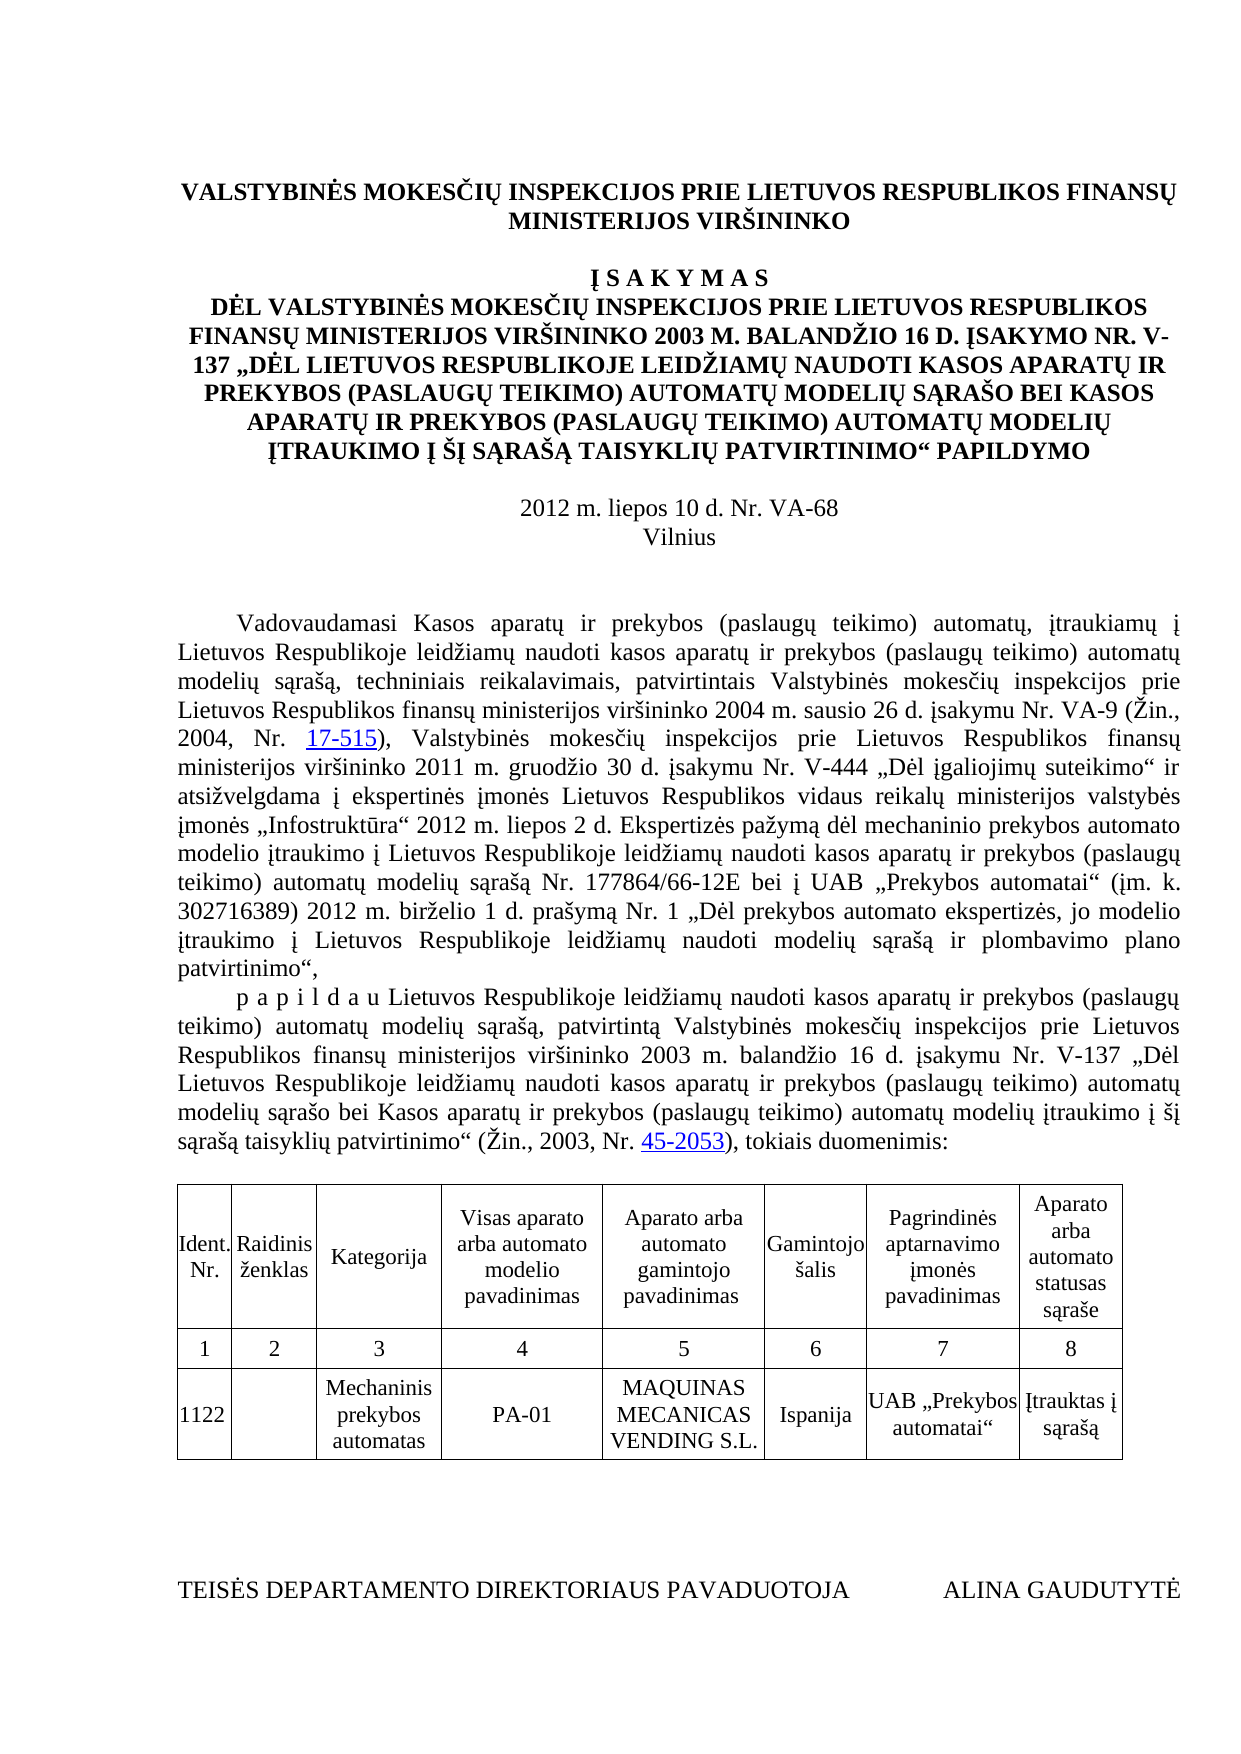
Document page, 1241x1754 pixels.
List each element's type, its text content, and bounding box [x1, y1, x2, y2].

table_cell 3 [317, 1329, 441, 1367]
table_cell 5 [603, 1329, 764, 1367]
table_cell MAQUINAS MECANICAS VENDING S.L. [603, 1369, 764, 1459]
table_cell Ispanija [765, 1369, 866, 1459]
table_header Aparato arba automato gamintojo pavadinimas [603, 1185, 764, 1328]
table_header Visas aparato arba automato modelio pavadinimas [442, 1185, 602, 1328]
table_cell [232, 1369, 316, 1459]
table_header Aparato arba automato statusas sąraše [1020, 1185, 1122, 1328]
table_cell 4 [442, 1329, 602, 1367]
table_cell Mechaninis prekybos automatas [317, 1369, 441, 1459]
text Vadovaudamasi Kasos aparatų ir prekybos (paslaugų teikimo) automatų, įtraukiamų į Lietuvos Respublikoje leidžiamų naudoti kasos aparatų ir prekybos (paslaugų teikimo) automatų modelių sąrašą, techniniais reikalavimais, patvirtintais Valstybinės mokesčių inspekcijos prie Lietuvos Respublikos finansų ministerijos viršininko 2004 m. sausio 26 d. įsakymu Nr. VA-9 (Žin., 2004, Nr. 17-515), Valstybinės mokesčių inspekcijos prie Lietuvos Respublikos finansų ministerijos viršininko 2011 m. gruodžio 30 d. įsakymu Nr. V-444 „Dėl įgaliojimų suteikimo“ ir atsižvelgdama į ekspertinės įmonės Lietuvos Respublikos vidaus reikalų ministerijos valstybės įmonės „Infostruktūra“ 2012 m. liepos 2 d. Ekspertizės pažymą dėl mechaninio prekybos automato modelio įtraukimo į Lietuvos Respublikoje leidžiamų naudoti kasos aparatų ir prekybos (paslaugų teikimo) automatų modelių sąrašą Nr. 177864/66-12E bei į UAB „Prekybos automatai“ (įm. k. 302716389) 2012 m. birželio 1 d. prašymą Nr. 1 „Dėl prekybos automato ekspertizės, jo modelio įtraukimo į Lietuvos Respublikoje leidžiamų naudoti modelių sąrašą ir plombavimo plano patvirtinimo“, [177, 608, 1181, 982]
text DĖL VALSTYBINĖS MOKESČIŲ INSPEKCIJOS PRIE LIETUVOS RESPUBLIKOS FINANSŲ MINISTERIJOS VIRŠININKO 2003 m. BALANDŽIO 16 d. ĮSAKYMO Nr. V-137 „DĖL LIETUVOS RESPUBLIKOJE LEIDŽIAMŲ NAUDOTI KASOS APARATŲ IR PREKYBOS (PASLAUGŲ TEIKIMO) AUTOMATŲ MODELIŲ SĄRAŠO BEI KASOS APARATŲ IR PREKYBOS (PASLAUGŲ TEIKIMO) AUTOMATŲ MODELIŲ ĮTRAUKIMO Į ŠĮ SĄRAŠĄ TAISYKLIŲ PATVIRTINIMO“ PAPILDYMO [177, 292, 1181, 465]
text Vilnius [177, 522, 1181, 551]
table_cell 7 [867, 1329, 1019, 1367]
table_header Ident. Nr. [178, 1185, 231, 1328]
table_header Kategorija [317, 1185, 441, 1328]
table_cell PA-01 [442, 1369, 602, 1459]
table_header Pagrindinės aptarnavimo įmonės pavadinimas [867, 1185, 1019, 1328]
table_header Raidinis ženklas [232, 1185, 316, 1328]
text Teisės departamento direktoriaus pavaduotoja Alina Gaudutytė [177, 1575, 1181, 1604]
text Į S A K Y M A S [177, 263, 1181, 292]
text p a p i l d a u Lietuvos Respublikoje leidžiamų naudoti kasos aparatų ir prekybos (paslaugų teikimo) automatų modelių sąrašą, patvirtintą Valstybinės mokesčių inspekcijos prie Lietuvos Respublikos finansų ministerijos viršininko 2003 m. balandžio 16 d. įsakymu Nr. V-137 „Dėl Lietuvos Respublikoje leidžiamų naudoti kasos aparatų ir prekybos (paslaugų teikimo) automatų modelių sąrašo bei Kasos aparatų ir prekybos (paslaugų teikimo) automatų modelių įtraukimo į šį sąrašą taisyklių patvirtinimo“ (Žin., 2003, Nr. 45-2053), tokiais duomenimis: [177, 982, 1181, 1155]
text Valstybinės mokesčių inspekcijos prie Lietuvos Respublikos finansų ministerijos viršininko [177, 177, 1181, 235]
table_cell 1122 [178, 1369, 231, 1459]
table_cell Įtrauktas į sąrašą [1020, 1369, 1122, 1459]
table_cell 2 [232, 1329, 316, 1367]
table_header Gamintojo šalis [765, 1185, 866, 1328]
table_cell UAB „Prekybos automatai“ [867, 1369, 1019, 1459]
table_cell 8 [1020, 1329, 1122, 1367]
table_cell 1 [178, 1329, 231, 1367]
table_cell 6 [765, 1329, 866, 1367]
text 2012 m. liepos 10 d. Nr. VA-68 [177, 493, 1181, 522]
